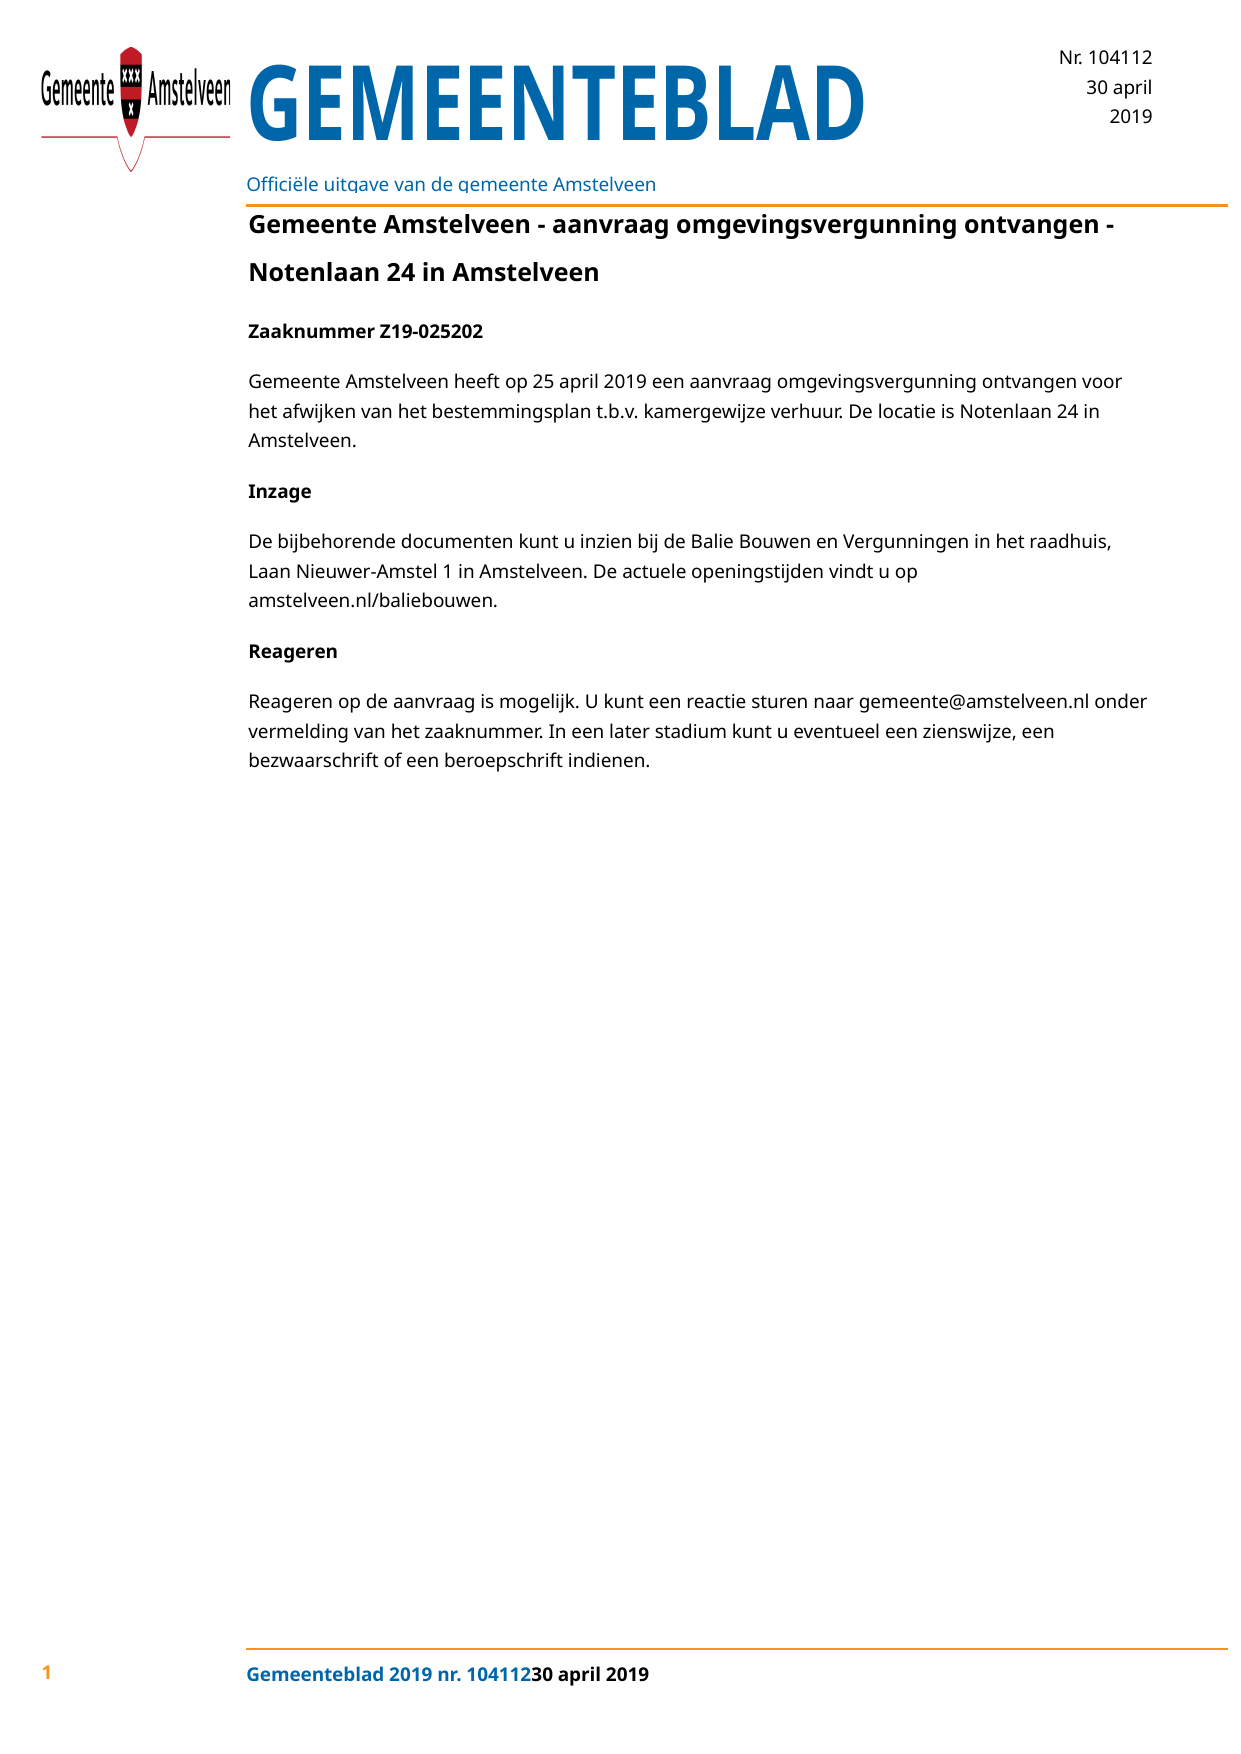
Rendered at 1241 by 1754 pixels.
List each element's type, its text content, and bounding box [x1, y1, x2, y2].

text Inzage [248, 478, 1152, 504]
text Gemeente Amstelveen - aanvraag omgevingsvergunning ontvangen - Notenlaan 24 in Amstelveen [248, 207, 1152, 288]
text Zaaknummer Z19-025202 [248, 318, 1152, 344]
text Gemeente Amstelveen heeft op 25 april 2019 een aanvraag omgevingsvergunning ontvangen voor het afwijken van het bestemmingsplan t.b.v. kamergewijze verhuur. De locatie is Notenlaan 24 in Amstelveen. [248, 368, 1152, 453]
picture [41, 47, 231, 172]
text Reageren [248, 638, 1152, 664]
text Reageren op de aanvraag is mogelijk. U kunt een reactie sturen naar gemeente@amstelveen.nl onder vermelding van het zaaknummer. In een later stadium kunt u eventueel een zienswijze, een bezwaarschrift of een beroepschrift indienen. [248, 688, 1152, 773]
text De bijbehorende documenten kunt u inzien bij de Balie Bouwen en Vergunningen in het raadhuis, Laan Nieuwer-Amstel 1 in Amstelveen. De actuele openingstijden vindt u op amstelveen.nl/baliebouwen. [248, 528, 1152, 613]
